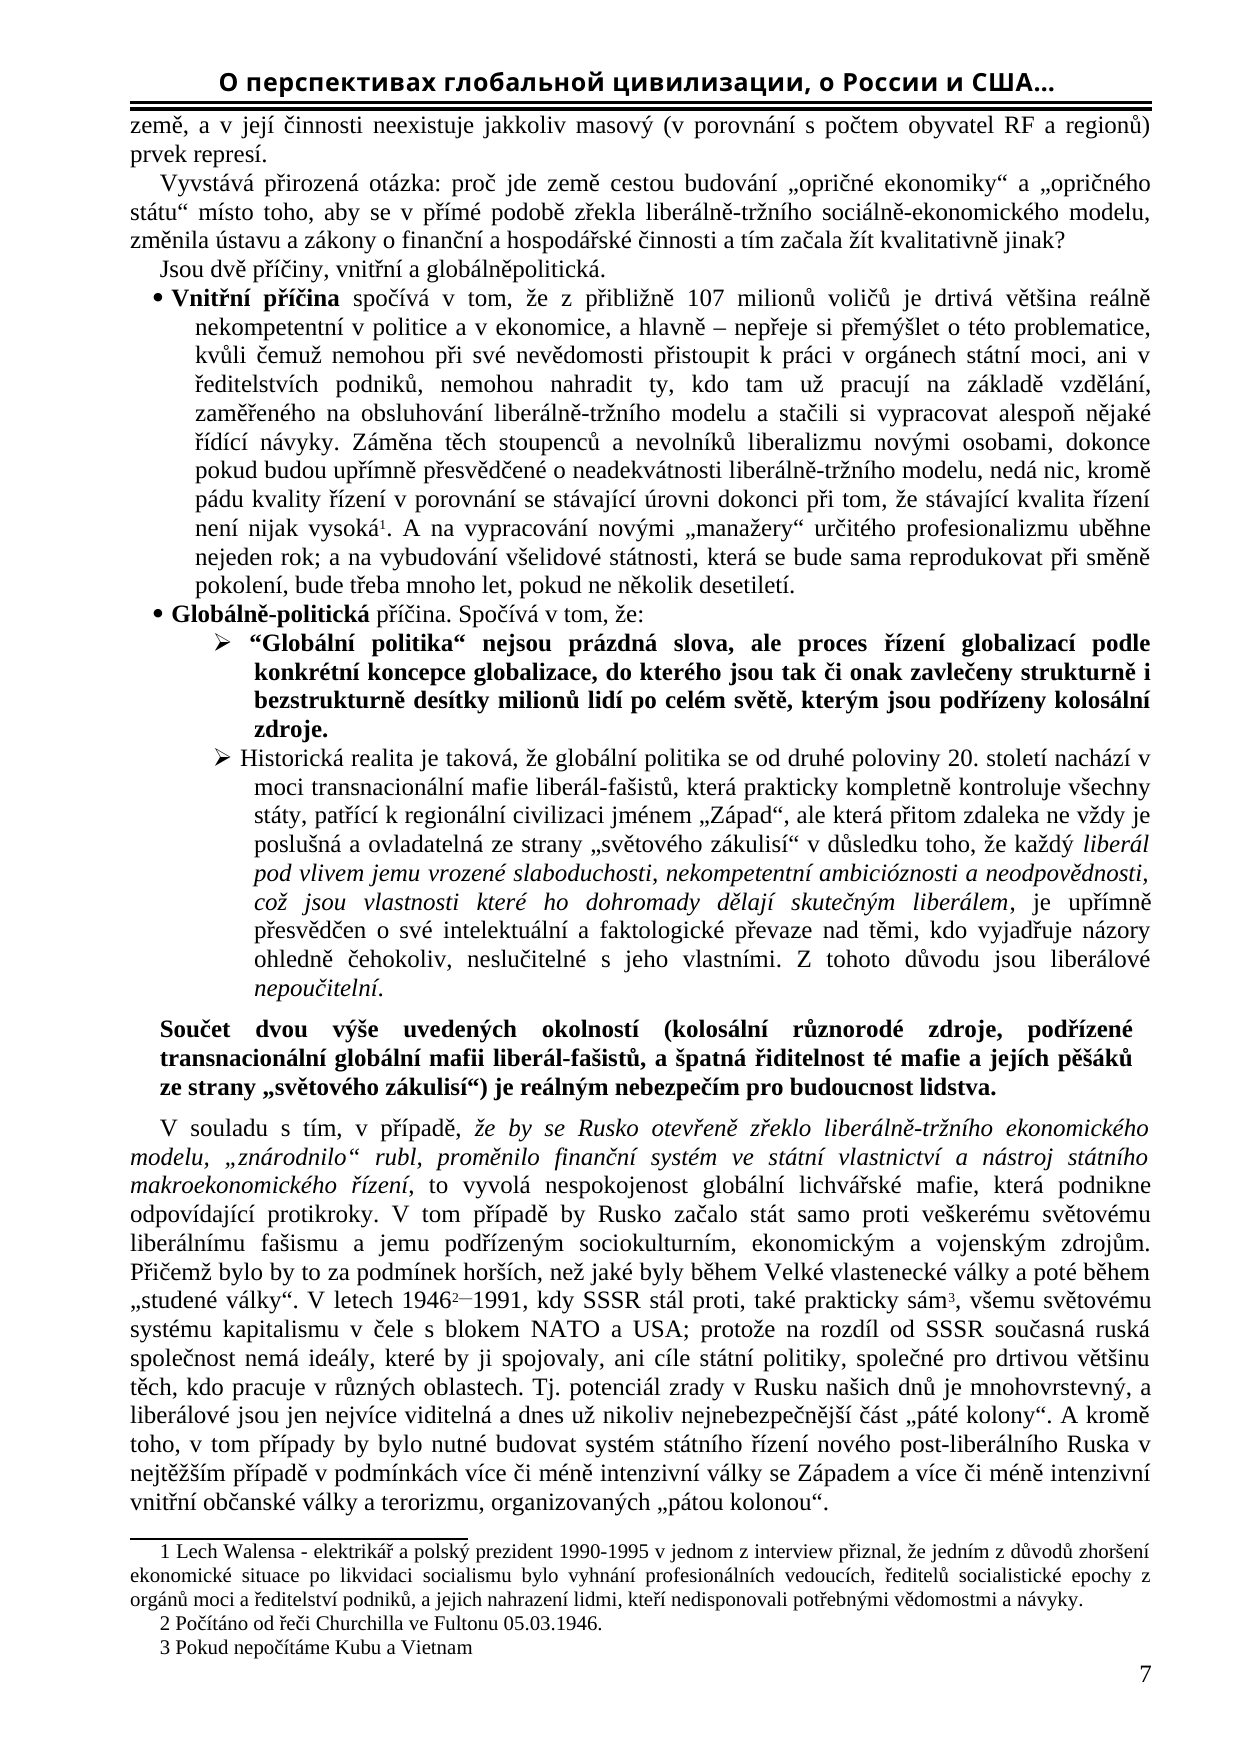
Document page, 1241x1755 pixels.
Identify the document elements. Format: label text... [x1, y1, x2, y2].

text Pokud nepočítáme Kubu a Vietnam [130, 1635, 1152, 1659]
text V souladu s tím, v případě, že by se Rusko otevřeně zřeklo liberálně-tržního ekonomického modelu, „znárodnilo“ rubl, proměnilo finanční systém ve státní vlastnictví a nástroj státního makroekonomického řízení, to vyvolá nespokojenost globální lichvářské mafie, která podnikne odpovídající protikroky. V tom případě by Rusko začalo stát samo proti veškerému světovému liberálnímu fašismu a jemu podřízeným sociokulturním, ekonomickým a vojenským zdrojům. Přičemž bylo by to za podmínek horších, než jaké byly během Velké vlastenecké války a poté během „studené války“. V letech 1946—1991, kdy SSSR stál proti, také prakticky sám, všemu světovému systému kapitalismu v čele s blokem NATO a USA; protože na rozdíl od SSSR současná ruská společnost nemá ideály, které by ji spojovaly, ani cíle státní politiky, společné pro drtivou většinu těch, kdo pracuje v různých oblastech. Tj. potenciál zrady v Rusku našich dnů je mnohovrstevný, a liberálové jsou jen nejvíce viditelná a dnes už nikoliv nejnebezpečnější část „páté kolony“. A kromě toho, v tom případy by bylo nutné budovat systém státního řízení nového post-liberálního Ruska v nejtěžším případě v podmínkách více či méně intenzivní války se Západem a více či méně intenzivní vnitřní občanské války a terorizmu, organizovaných „pátou kolonou“. [130, 1113, 1152, 1516]
text země, a v její činnosti neexistuje jakkoliv masový (v porovnání s počtem obyvatel RF a regionů) prvek represí. [130, 111, 1152, 168]
list Vnitřní příčina spočívá v tom, že z přibližně 107 milionů voličů je drtivá většina reálně nekompetentní v politice a v ekonomice, a hlavně – nepřeje si přemýšlet o této problematice, kvůli čemuž nemohou při své nevědomosti přistoupit k práci v orgánech státní moci, ani v ředitelstvích podniků, nemohou nahradit ty, kdo tam už pracují na základě vzdělání, zaměřeného na obsluhování liberálně-tržního modelu a stačili si vypracovat alespoň nějaké řídící návyky. Záměna těch stoupenců a nevolníků liberalizmu novými osobami, dokonce pokud budou upřímně přesvědčené o neadekvátnosti liberálně-tržního modelu, nedá nic, kromě pádu kvality řízení v porovnání se stávající úrovni dokonci při tom, že stávající kvalita řízení není nijak vysoká. A na vypracování novými „manažery“ určitého profesionalizmu uběhne nejeden rok; a na vybudování všelidové státnosti, která se bude sama reprodukovat při směně pokolení, bude třeba mnoho let, pokud ne několik desetiletí. [153, 283, 1152, 599]
list Globálně-politická příčina. Spočívá v tom, že: [153, 599, 1152, 628]
text Počítáno od řeči Churchilla ve Fultonu 05.03.1946. [130, 1611, 1152, 1635]
list Historická realita je taková, že globální politika se od druhé poloviny 20. století nachází v moci transnacionální mafie liberál-fašistů, která prakticky kompletně kontroluje všechny státy, patřící k regionální civilizaci jménem „Západ“, ale která přitom zdaleka ne vždy je poslušná a ovladatelná ze strany „světového zákulisí“ v důsledku toho, že každý liberál pod vlivem jemu vrozené slaboduchosti, nekompetentní ambicióznosti a neodpovědnosti, což jsou vlastnosti které ho dohromady dělají skutečným liberálem, je upřímně přesvědčen o své intelektuální a faktologické převaze nad těmi, kdo vyjadřuje názory ohledně čehokoliv, neslučitelné s jeho vlastními. Z tohoto důvodu jsou liberálové nepoučitelní. [213, 743, 1152, 1002]
list “Globální politika“ nejsou prázdná slova, ale proces řízení globalizací podle konkrétní koncepce globalizace, do kterého jsou tak či onak zavlečeny strukturně i bezstrukturně desítky milionů lidí po celém světě, kterým jsou podřízeny kolosální zdroje. [213, 628, 1152, 743]
text Součet dvou výše uvedených okolností (kolosální různorodé zdroje, podřízené transnacionální globální mafii liberál-fašistů, a špatná řiditelnost té mafie a jejích pěšáků ze strany „světového zákulisí“) je reálným nebezpečím pro budoucnost lidstva. [159, 1014, 1134, 1101]
text Vyvstává přirozená otázka: proč jde země cestou budování „opričné ekonomiky“ a „opričného státu“ místo toho, aby se v přímé podobě zřekla liberálně-tržního sociálně-ekonomického modelu, změnila ústavu a zákony o finanční a hospodářské činnosti a tím začala žít kvalitativně jinak? [130, 168, 1152, 254]
list Lech Walensa - elektrikář a polský prezident 1990-1995 v jednom z interview přiznal, že jedním z důvodů zhoršení ekonomické situace po likvidaci socialismu bylo vyhnání profesionálních vedoucích, ředitelů socialistické epochy z orgánů moci a ředitelství podniků, a jejich nahrazení lidmi, kteří nedisponovali potřebnými vědomostmi a návyky. [130, 1539, 1152, 1611]
text Jsou dvě příčiny, vnitřní a globálněpolitická. [130, 254, 1152, 283]
